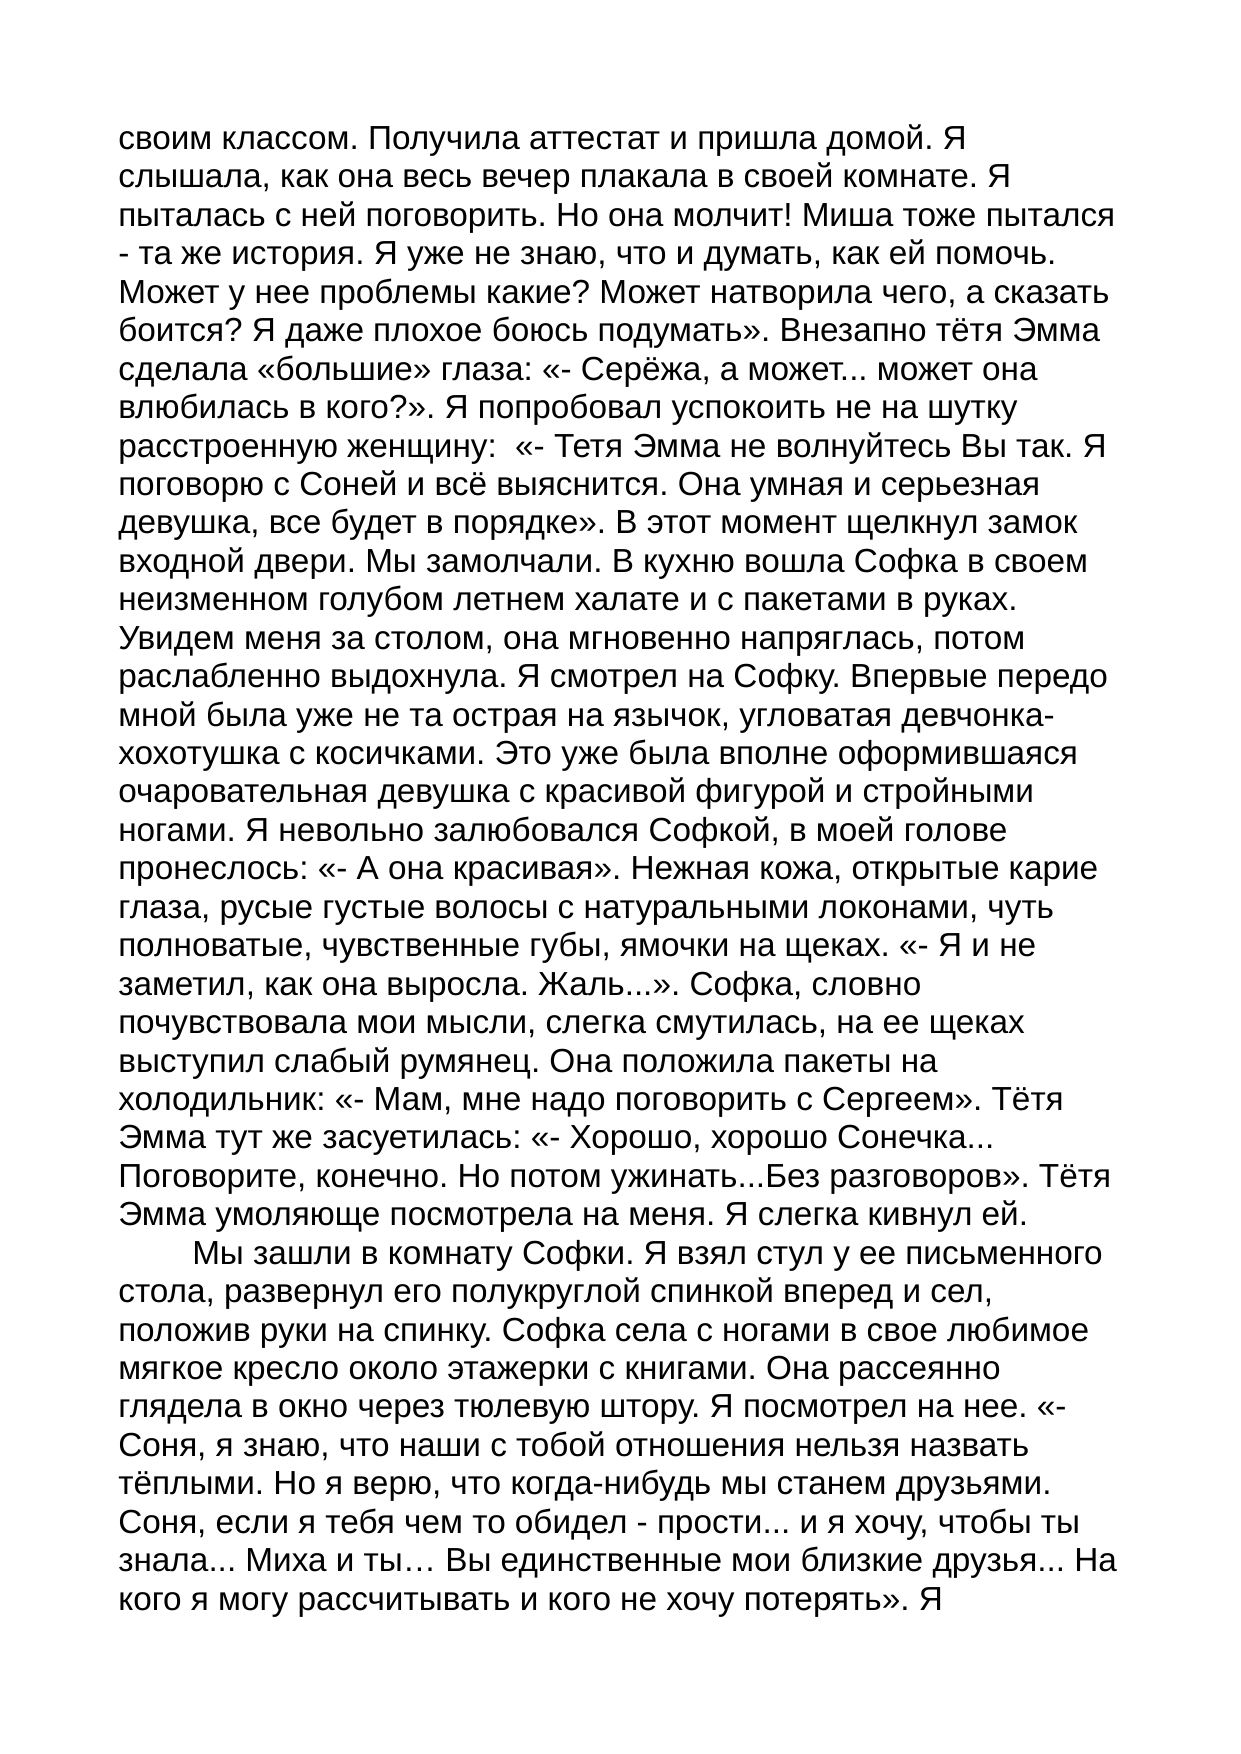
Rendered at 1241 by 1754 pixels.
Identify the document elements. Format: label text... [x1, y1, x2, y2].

text Мы зашли в комнату Софки. Я взял стул у ее письменного стола, развернул его полукруглой спинкой вперед и сел, положив руки на спинку. Софка села с ногами в свое любимое мягкое кресло около этажерки с книгами. Она рассеянно глядела в окно через тюлевую штору. Я посмотрел на нее. «- Соня, я знаю, что наши с тобой отношения нельзя назвать тёплыми. Но я верю, что когда-нибудь мы станем друзьями. Соня, если я тебя чем то обидел - прости... и я хочу, чтобы ты знала... Миха и ты… Вы единственные мои близкие друзья... На кого я могу рассчитывать и кого не хочу потерять». Я [118, 1233, 1122, 1617]
text своим классом. Получила аттестат и пришла домой. Я слышала, как она весь вечер плакала в своей комнате. Я пыталась с ней поговорить. Но она молчит! Миша тоже пытался - та же история. Я уже не знаю, что и думать, как ей помочь. Может у нее проблемы какие? Может натворила чего, а сказать боится? Я даже плохое боюсь подумать». Внезапно тётя Эмма сделала «большие» глаза: «- Серёжа, а может... может она влюбилась в кого?». Я попробовал успокоить не на шутку расстроенную женщину: «- Тетя Эмма не волнуйтесь Вы так. Я поговорю с Соней и всё выяснится. Она умная и серьезная девушка, все будет в порядке». В этот момент щелкнул замок входной двери. Мы замолчали. В кухню вошла Софка в своем неизменном голубом летнем халате и с пакетами в руках. Увидем меня за столом, она мгновенно напряглась, потом раслабленно выдохнула. Я смотрел на Софку. Впервые передо мной была уже не та острая на язычок, угловатая девчонка-хохотушка с косичками. Это уже была вполне оформившаяся очаровательная девушка с красивой фигурой и стройными ногами. Я невольно залюбовался Софкой, в моей голове пронеслось: «- А она красивая». Нежная кожа, открытые карие глаза, русые густые волосы с натуральными локонами, чуть полноватые, чувственные губы, ямочки на щеках. «- Я и не заметил, как она выросла. Жаль...». Софка, словно почувствовала мои мысли, слегка смутилась, на ее щеках выступил слабый румянец. Она положила пакеты на холодильник: «- Мам, мне надо поговорить с Сергеем». Тётя Эмма тут же засуетилась: «- Хорошо, хорошо Сонечка... Поговорите, конечно. Но потом ужинать...Без разговоров». Тётя Эмма умоляюще посмотрела на меня. Я слегка кивнул ей. [118, 118, 1122, 1233]
